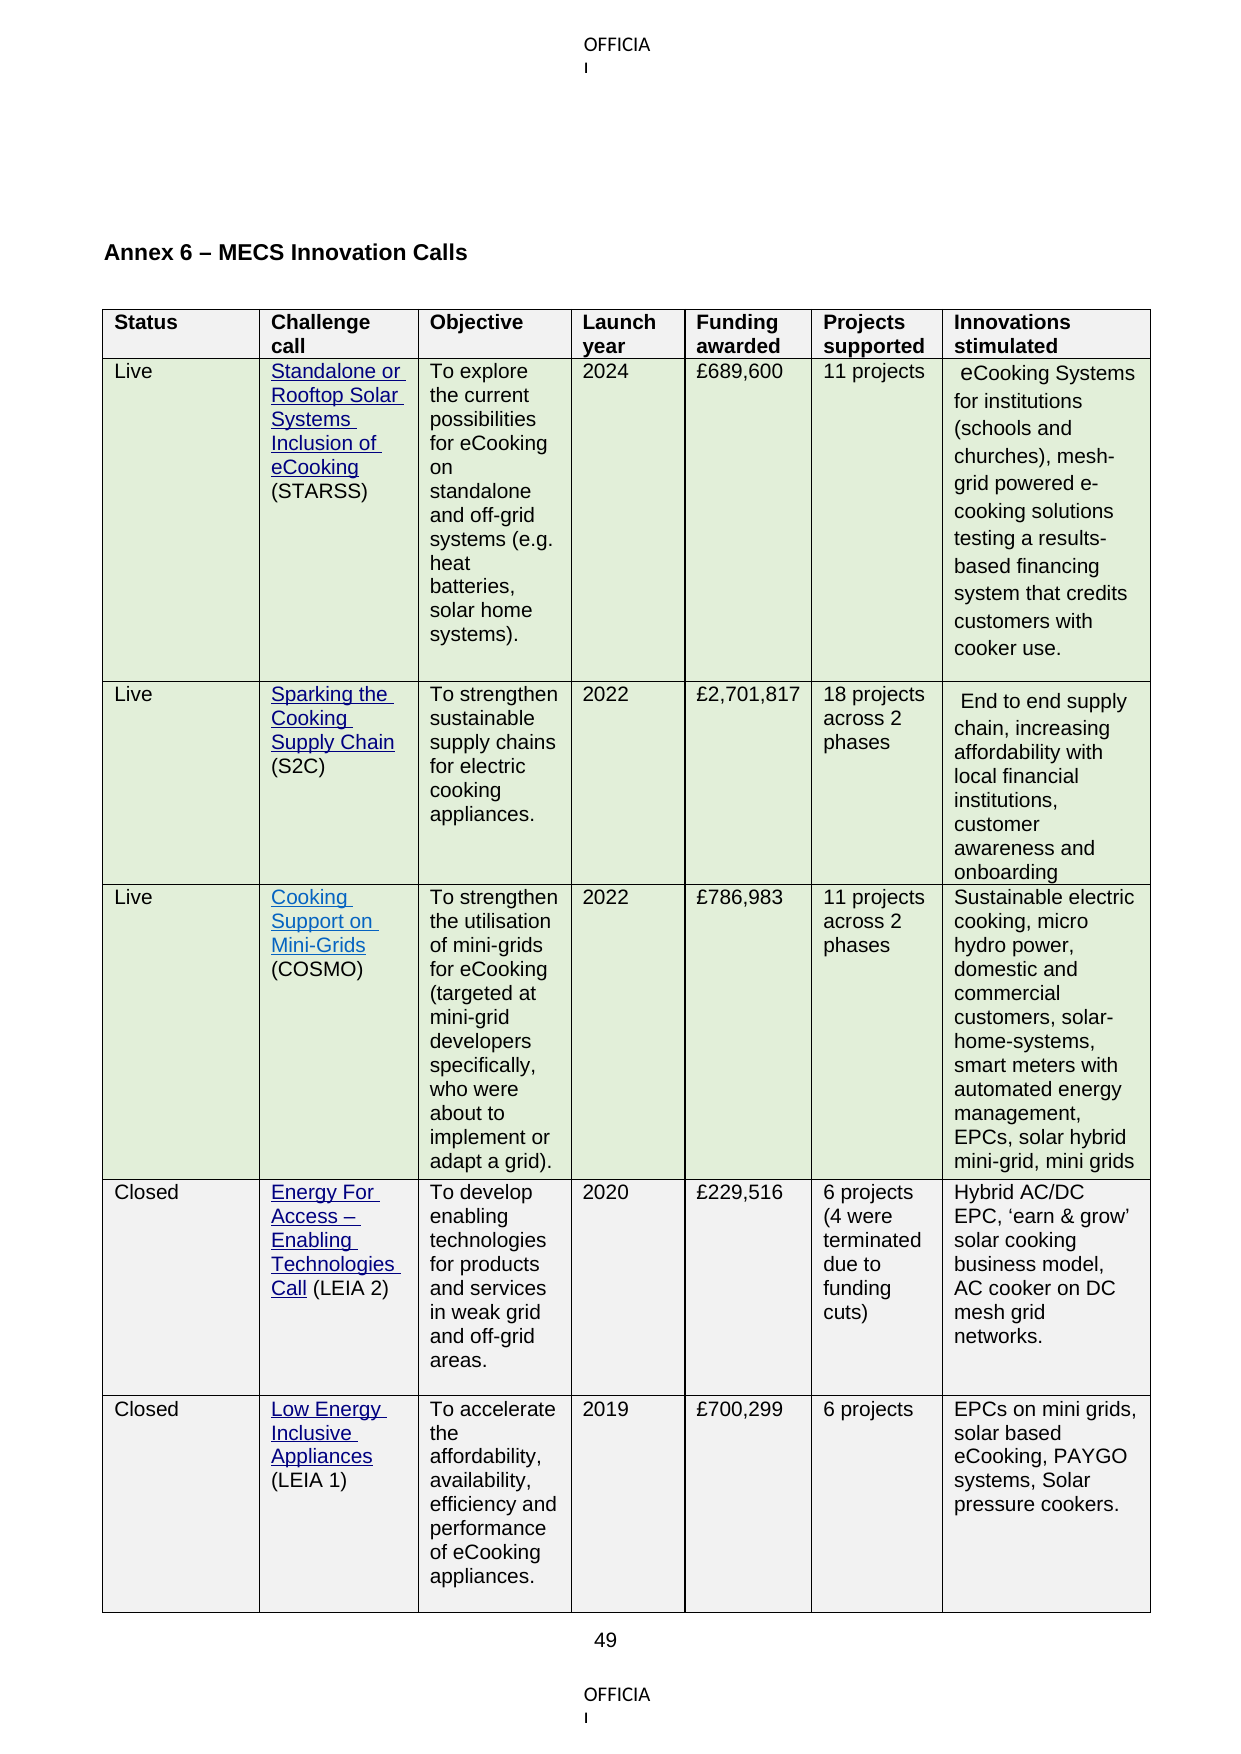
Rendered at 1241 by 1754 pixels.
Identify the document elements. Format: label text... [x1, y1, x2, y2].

table_cell £700,299 [686, 1396, 811, 1612]
table_cell Closed [103, 1180, 259, 1395]
table_header Launch year [572, 310, 684, 358]
table_cell To accelerate the affordability, availability, efficiency and performance of eCooking appliances. [419, 1396, 571, 1612]
table_cell To strengthen sustainable supply chains for electric cooking appliances. [419, 682, 571, 884]
table_cell 2019 [572, 1396, 684, 1612]
table_cell End to end supply chain, increasing affordability with local financial institutions, customer awareness and onboarding [943, 682, 1150, 884]
table_cell £689,600 [686, 359, 811, 681]
table_header Funding awarded [686, 310, 811, 358]
table_cell eCooking Systems for institutions (schools and churches), mesh-grid powered e-cooking solutions testing a results-based financing system that credits customers with cooker use. [943, 359, 1150, 681]
table_cell To develop enabling technologies for products and services in weak grid and off-grid areas. [419, 1180, 571, 1395]
table_cell Sparking the Cooking Supply Chain (S2C) [260, 682, 418, 884]
table_cell 11 projects across 2 phases [812, 885, 942, 1179]
table_cell 2020 [572, 1180, 684, 1395]
table_cell Low Energy Inclusive Appliances (LEIA 1) [260, 1396, 418, 1612]
table_cell 2022 [572, 682, 684, 884]
table_cell £786,983 [686, 885, 811, 1179]
table_cell Sustainable electric cooking, micro hydro power, domestic and commercial customers, solar-home-systems, smart meters with automated energy management, EPCs, solar hybrid mini-grid, mini grids [943, 885, 1150, 1179]
table_cell 6 projects (4 were terminated due to funding cuts) [812, 1180, 942, 1395]
table_cell 11 projects [812, 359, 942, 681]
subtitle Annex 6 – MECS Innovation Calls [103, 239, 1107, 266]
table_cell Live [103, 885, 259, 1179]
table_cell Hybrid AC/DC EPC, ‘earn & grow’ solar cooking business model, AC cooker on DC mesh grid networks. [943, 1180, 1150, 1395]
table_cell 18 projects across 2 phases [812, 682, 942, 884]
table_cell To explore the current possibilities for eCooking on standalone and off-grid systems (e.g. heat batteries, solar home systems). [419, 359, 571, 681]
table_header Projects supported [812, 310, 942, 358]
table_cell Standalone or Rooftop Solar Systems Inclusion of eCooking (STARSS) [260, 359, 418, 681]
table_cell Live [103, 359, 259, 681]
table_cell Energy For Access – Enabling Technologies Call (LEIA 2) [260, 1180, 418, 1395]
table_cell EPCs on mini grids, solar based eCooking, PAYGO systems, Solar pressure cookers. [943, 1396, 1150, 1612]
table_cell Live [103, 682, 259, 884]
table_cell Closed [103, 1396, 259, 1612]
table_header Objective [419, 310, 571, 358]
table_cell 6 projects [812, 1396, 942, 1612]
table_header Status [103, 310, 259, 358]
table_cell 2024 [572, 359, 684, 681]
table_cell Cooking Support on Mini-Grids (COSMO) [260, 885, 418, 1179]
table_cell To strengthen the utilisation of mini-grids for eCooking (targeted at mini-grid developers specifically, who were about to implement or adapt a grid). [419, 885, 571, 1179]
table_header Challenge call [260, 310, 418, 358]
table_cell £2,701,817 [686, 682, 811, 884]
table_header Innovations stimulated [943, 310, 1150, 358]
table_cell £229,516 [686, 1180, 811, 1395]
table_cell 2022 [572, 885, 684, 1179]
